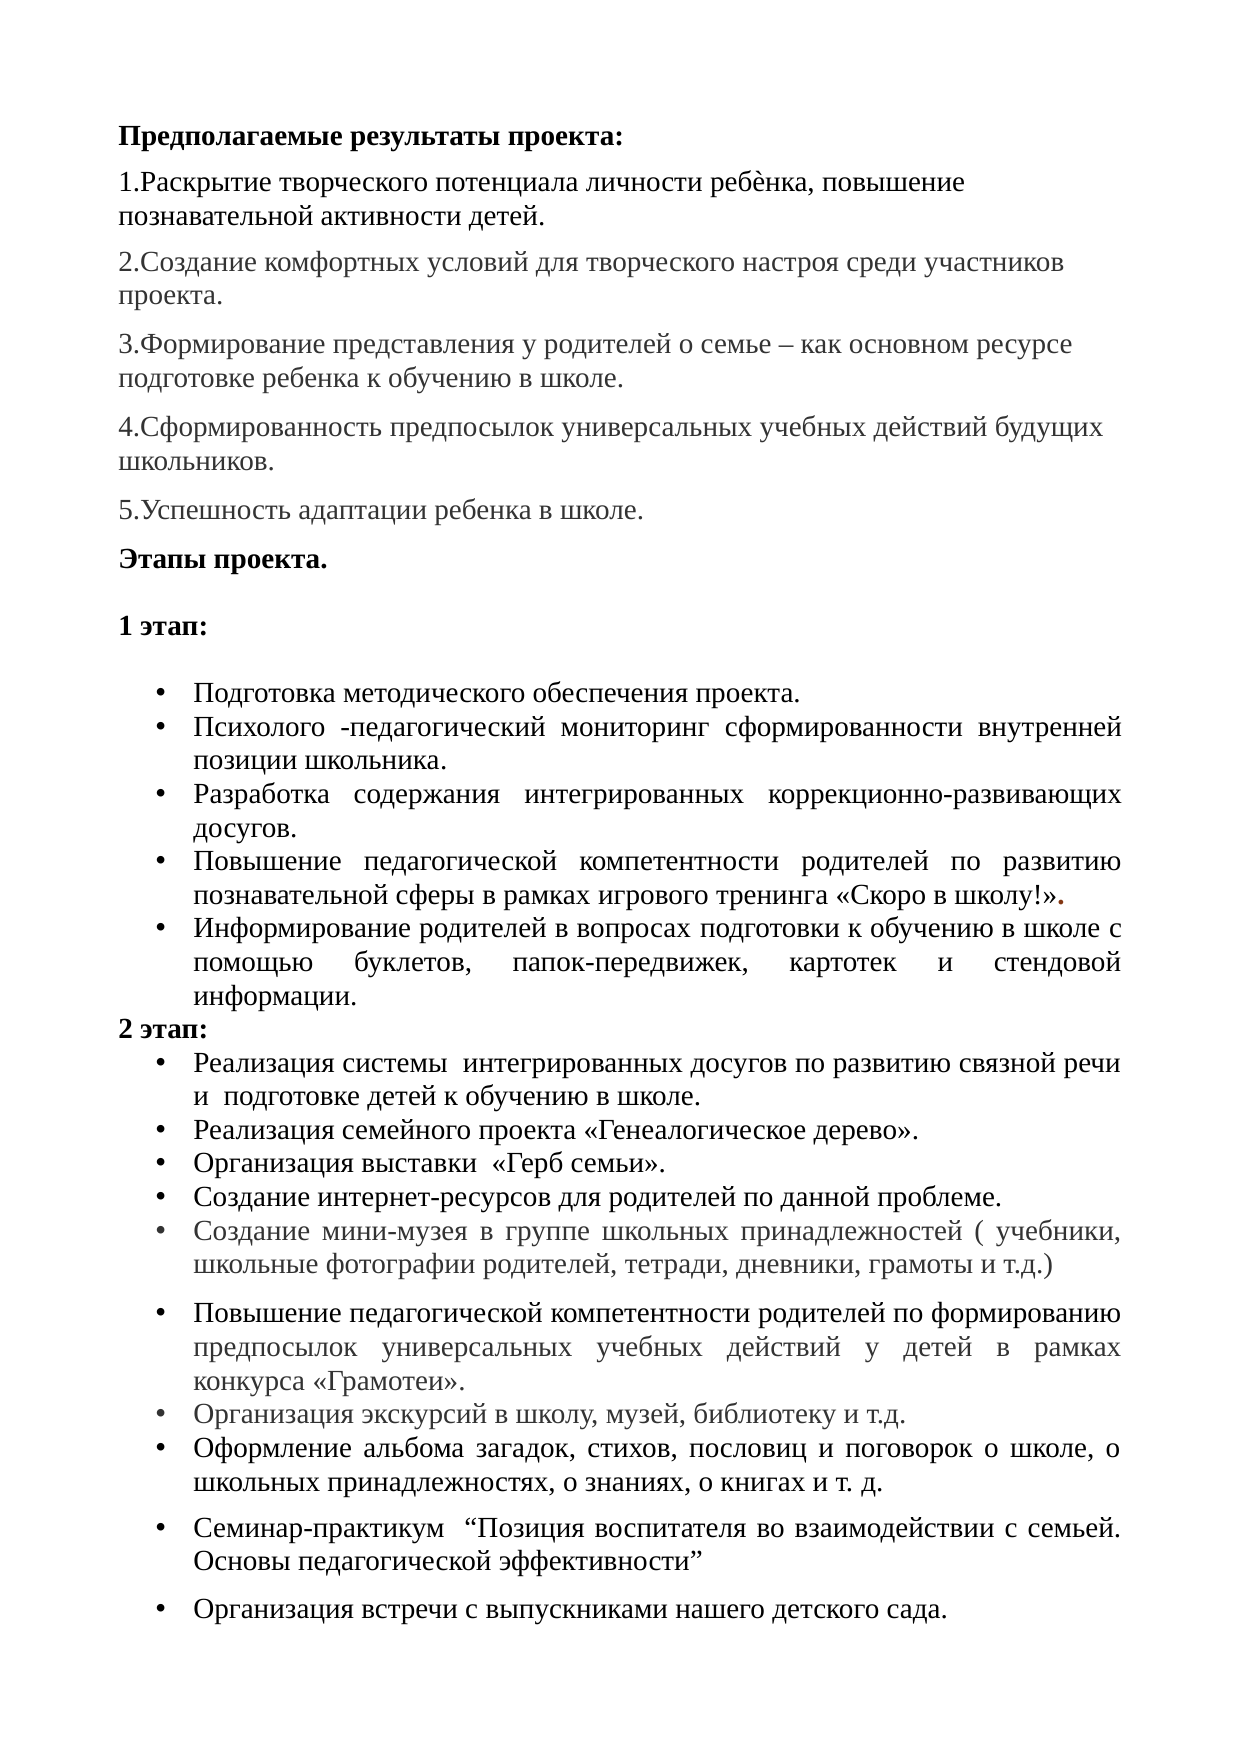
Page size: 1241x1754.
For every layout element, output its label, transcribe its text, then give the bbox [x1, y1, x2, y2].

list Психолого -педагогический мониторинг сформированности внутренней позиции школьника. [156, 709, 1122, 776]
text Предполагаемые результаты проекта: [118, 118, 1122, 152]
text 3.Формирование представления у родителей о семье – как основном ресурсе подготовке ребенка к обучению в школе. [118, 326, 1122, 393]
list Информирование родителей в вопросах подготовки к обучению в школе с помощью буклетов, папок-передвижек, картотек и стендовой информации. [156, 910, 1122, 1011]
list Организация встречи с выпускниками нашего детского сада. [156, 1591, 1122, 1624]
list Реализация семейного проекта «Генеалогическое дерево». [156, 1112, 1122, 1146]
list Создание мини-музея в группе школьных принадлежностей ( учебники, школьные фотографии родителей, тетради, дневники, грамоты и т.д.) [156, 1213, 1122, 1280]
list Подготовка методического обеспечения проекта. [156, 675, 1122, 709]
list Создание интернет-ресурсов для родителей по данной проблеме. [156, 1179, 1122, 1213]
text 2 этап: [118, 1011, 1122, 1045]
list Повышение педагогической компетентности родителей по формированию предпосылок универсальных учебных действий у детей в рамках конкурса «Грамотеи». [156, 1296, 1122, 1396]
list Оформление альбома загадок, стихов, пословиц и поговорок о школе, о школьных принадлежностях, о знаниях, о книгах и т. д. [156, 1430, 1122, 1497]
list Организация экскурсий в школу, музей, библиотеку и т.д. [156, 1396, 1122, 1430]
list Повышение педагогической компетентности родителей по развитию познавательной сферы в рамках игрового тренинга «Скоро в школу!». [156, 843, 1122, 910]
list Разработка содержания интегрированных коррекционно-развивающих досугов. [156, 776, 1122, 843]
text 5.Успешность адаптации ребенка в школе. [118, 492, 1122, 525]
list Семинар-практикум “Позиция воспитателя во взаимодействии с семьей. Основы педагогической эффективности” [156, 1510, 1122, 1577]
text 2.Создание комфортных условий для творческого настроя среди участников проекта. [118, 244, 1122, 311]
list Организация выставки «Герб семьи». [156, 1146, 1122, 1179]
text 1.Раскрытие творческого потенциала личности ребѐнка, повышение познавательной активности детей. [118, 164, 1122, 231]
text Этапы проекта. [118, 541, 1122, 574]
list Реализация системы интегрированных досугов по развитию связной речи и подготовке детей к обучению в школе. [156, 1045, 1122, 1112]
text 4.Сформированность предпосылок универсальных учебных действий будущих школьников. [118, 409, 1122, 476]
text 1 этап: [118, 608, 1122, 642]
